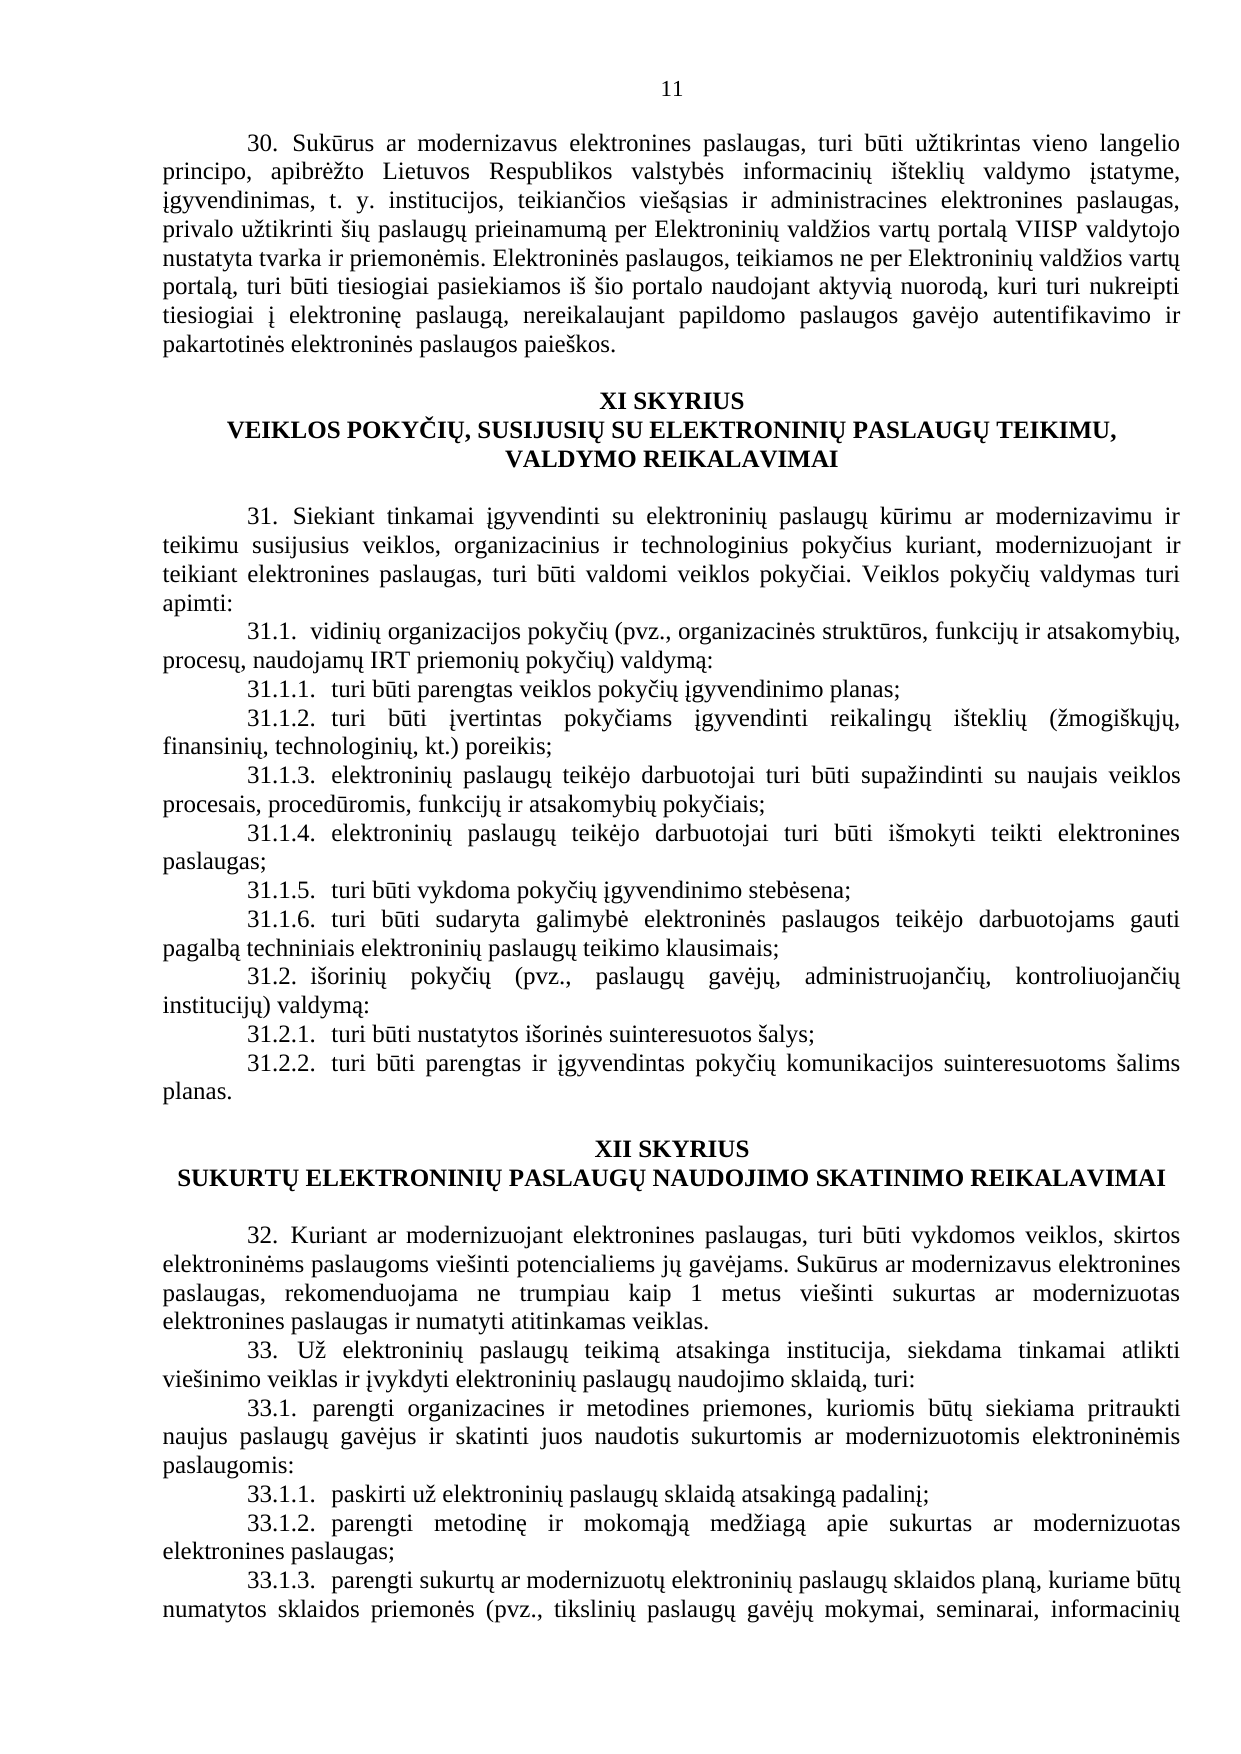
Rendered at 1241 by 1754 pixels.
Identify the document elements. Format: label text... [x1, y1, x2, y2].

text 31. Siekiant tinkamai įgyvendinti su elektroninių paslaugų kūrimu ar modernizavimu ir teikimu susijusius veiklos, organizacinius ir technologinius pokyčius kuriant, modernizuojant ir teikiant elektronines paslaugas, turi būti valdomi veiklos pokyčiai. Veiklos pokyčių valdymas turi apimti: [162, 501, 1181, 616]
text 31.2. išorinių pokyčių (pvz., paslaugų gavėjų, administruojančių, kontroliuojančių institucijų) valdymą: [162, 961, 1181, 1019]
text 31.2.1. turi būti nustatytos išorinės suinteresuotos šalys; [162, 1019, 1181, 1048]
text 33.1.2. parengti metodinę ir mokomąją medžiagą apie sukurtas ar modernizuotas elektronines paslaugas; [162, 1508, 1181, 1565]
text 31.1.5. turi būti vykdoma pokyčių įgyvendinimo stebėsena; [162, 875, 1181, 904]
text 31.1. vidinių organizacijos pokyčių (pvz., organizacinės struktūros, funkcijų ir atsakomybių, procesų, naudojamų IRT priemonių pokyčių) valdymą: [162, 616, 1181, 674]
text 32. Kuriant ar modernizuojant elektronines paslaugas, turi būti vykdomos veiklos, skirtos elektroninėms paslaugoms viešinti potencialiems jų gavėjams. Sukūrus ar modernizavus elektronines paslaugas, rekomenduojama ne trumpiau kaip 1 metus viešinti sukurtas ar modernizuotas elektronines paslaugas ir numatyti atitinkamas veiklas. [162, 1220, 1181, 1335]
text SUKURTŲ ELEKTRONINIŲ PASLAUGŲ NAUDOJIMO SKATINIMO REIKALAVIMAI [162, 1163, 1181, 1191]
text 33.1. parengti organizacines ir metodines priemones, kuriomis būtų siekiama pritraukti naujus paslaugų gavėjus ir skatinti juos naudotis sukurtomis ar modernizuotomis elektroninėmis paslaugomis: [162, 1393, 1181, 1479]
text VEIKLOS POKYČIŲ, SUSIJUSIŲ SU ELEKTRONINIŲ PASLAUGŲ TEIKIMU, VALDYMO REIKALAVIMAI [162, 415, 1181, 473]
text 31.1.2. turi būti įvertintas pokyčiams įgyvendinti reikalingų išteklių (žmogiškųjų, finansinių, technologinių, kt.) poreikis; [162, 703, 1181, 760]
text 33.1.1. paskirti už elektroninių paslaugų sklaidą atsakingą padalinį; [162, 1479, 1181, 1508]
text 30. Sukūrus ar modernizavus elektronines paslaugas, turi būti užtikrintas vieno langelio principo, apibrėžto Lietuvos Respublikos valstybės informacinių išteklių valdymo įstatyme, įgyvendinimas, t. y. institucijos, teikiančios viešąsias ir administracines elektronines paslaugas, privalo užtikrinti šių paslaugų prieinamumą per Elektroninių valdžios vartų portalą VIISP valdytojo nustatyta tvarka ir priemonėmis. Elektroninės paslaugos, teikiamos ne per Elektroninių valdžios vartų portalą, turi būti tiesiogiai pasiekiamos iš šio portalo naudojant aktyvią nuorodą, kuri turi nukreipti tiesiogiai į elektroninę paslaugą, nereikalaujant papildomo paslaugos gavėjo autentifikavimo ir pakartotinės elektroninės paslaugos paieškos. [162, 128, 1181, 358]
text 31.2.2. turi būti parengtas ir įgyvendintas pokyčių komunikacijos suinteresuotoms šalims planas. [162, 1048, 1181, 1105]
text 31.1.4. elektroninių paslaugų teikėjo darbuotojai turi būti išmokyti teikti elektronines paslaugas; [162, 818, 1181, 875]
text 31.1.6. turi būti sudaryta galimybė elektroninės paslaugos teikėjo darbuotojams gauti pagalbą techniniais elektroninių paslaugų teikimo klausimais; [162, 904, 1181, 961]
text 33. Už elektroninių paslaugų teikimą atsakinga institucija, siekdama tinkamai atlikti viešinimo veiklas ir įvykdyti elektroninių paslaugų naudojimo sklaidą, turi: [162, 1335, 1181, 1393]
text XI SKYRIUS [162, 386, 1181, 415]
text 33.1.3. parengti sukurtų ar modernizuotų elektroninių paslaugų sklaidos planą, kuriame būtų numatytos sklaidos priemonės (pvz., tikslinių paslaugų gavėjų mokymai, seminarai, informacinių [162, 1565, 1181, 1623]
text 31.1.3. elektroninių paslaugų teikėjo darbuotojai turi būti supažindinti su naujais veiklos procesais, procedūromis, funkcijų ir atsakomybių pokyčiais; [162, 760, 1181, 818]
text 31.1.1. turi būti parengtas veiklos pokyčių įgyvendinimo planas; [162, 674, 1181, 703]
text XII SKYRIUS [162, 1134, 1181, 1163]
